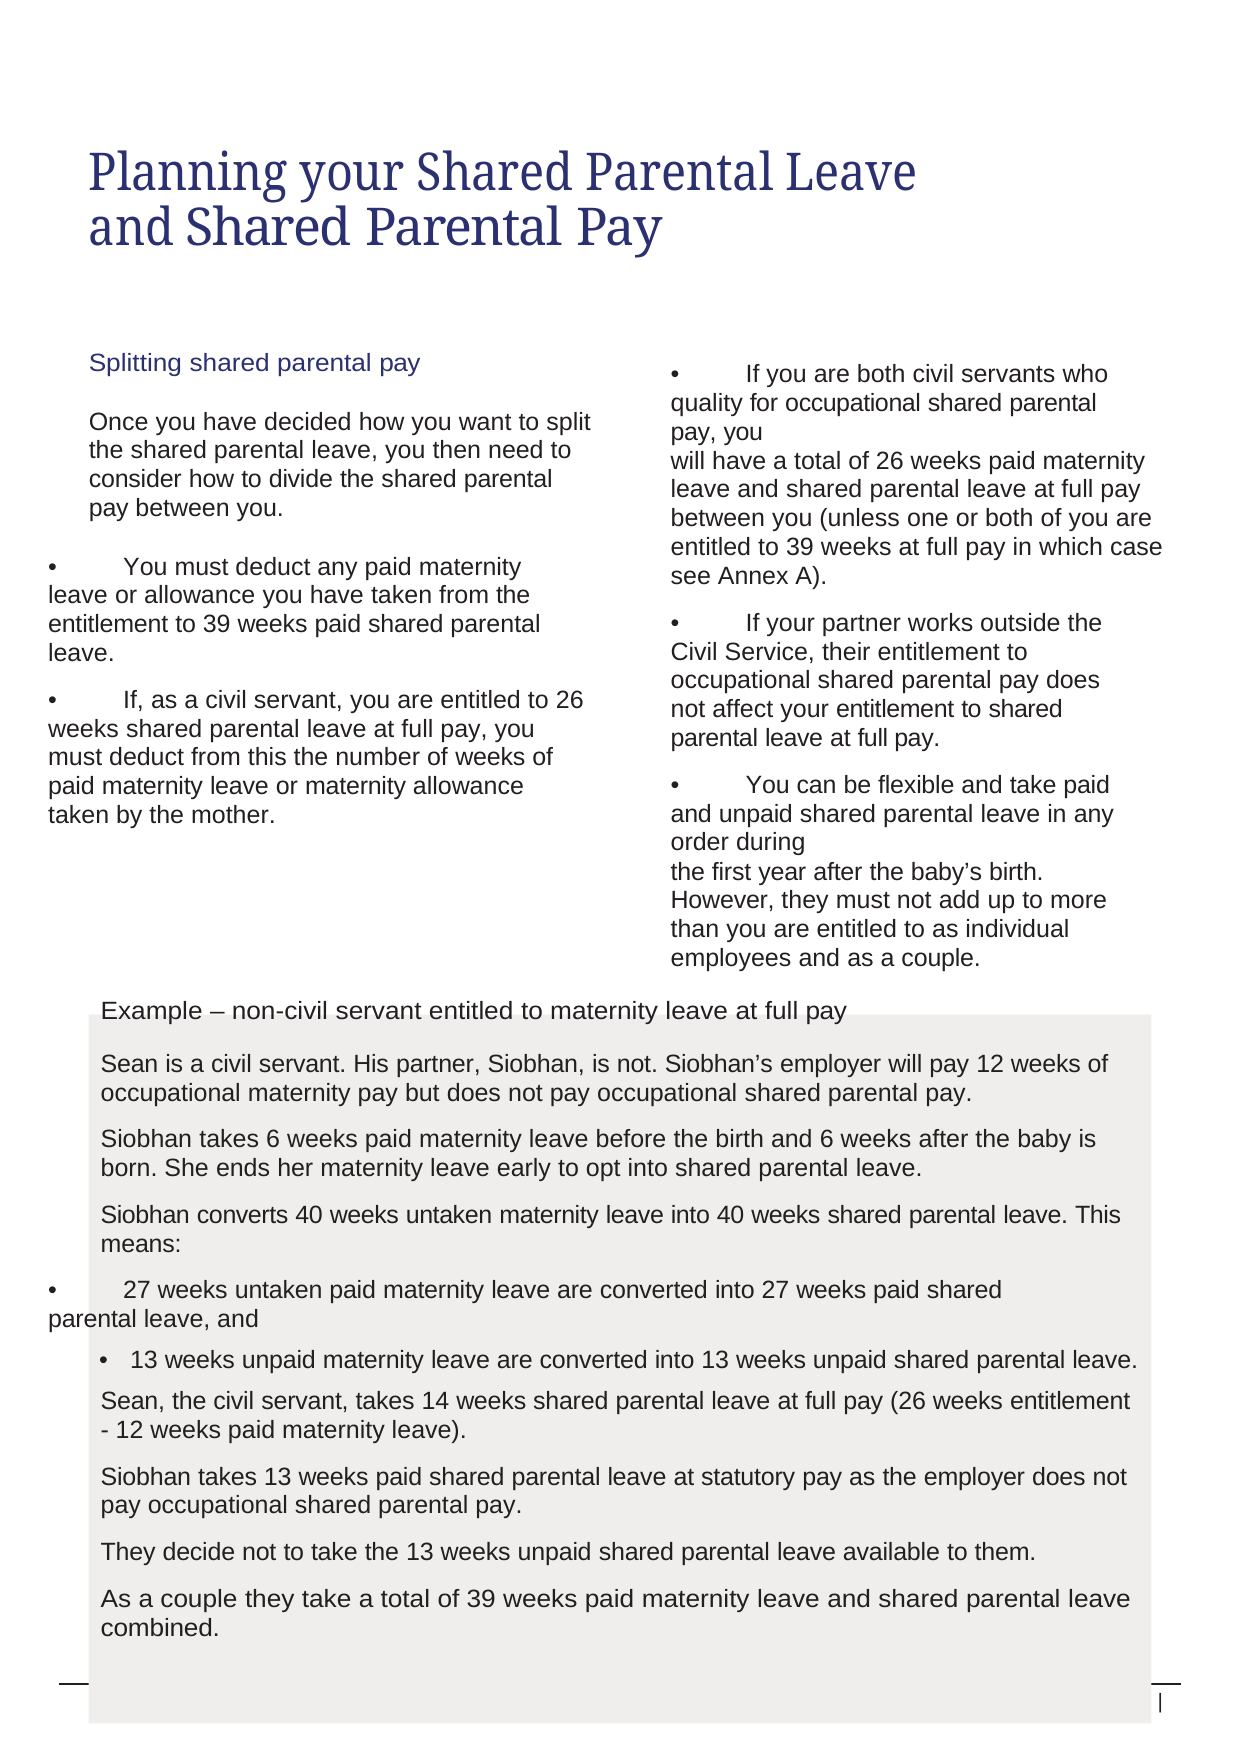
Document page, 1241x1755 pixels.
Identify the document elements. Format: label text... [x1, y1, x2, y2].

list You must deduct any paid maternity leave or allowance you have taken from the entitlement to 39 weeks paid shared parental leave. [48, 552, 561, 667]
list If you are both civil servants who quality for occupational shared parental pay, you [670, 359, 1113, 445]
list 27 weeks untaken paid maternity leave are converted into 27 weeks paid shared parental leave, and [48, 1275, 88, 1333]
text the first year after the baby’s birth. However, they must not add up to more than you are entitled to as individual employees and as a couple. [670, 856, 1144, 971]
list You can be flexible and take paid and unpaid shared parental leave in any order during [670, 770, 1152, 856]
text Example – non-civil servant entitled to maternity leave at full pay [100, 996, 1193, 1025]
text As a couple they take a total of 39 weeks paid maternity leave and shared parental leave combined. [1152, 1584, 1193, 1641]
list If, as a civil servant, you are entitled to 26 weeks shared parental leave at full pay, you must deduct from this the number of weeks of paid maternity leave or maternity allowance taken by the mother. [48, 685, 583, 829]
text Splitting shared parental pay [88, 348, 591, 377]
text Once you have decided how you want to split the shared parental leave, you then need to consider how to divide the shared parental pay between you. [88, 407, 591, 522]
text will have a total of 26 weeks paid maternity leave and shared parental leave at full pay between you (unless one or both of you are entitled to 39 weeks at full pay in which case see Annex A). [670, 446, 1185, 589]
list If your partner works outside the Civil Service, their entitlement to occupational shared parental pay does not affect your entitlement to shared parental leave at full pay. [670, 608, 1116, 751]
